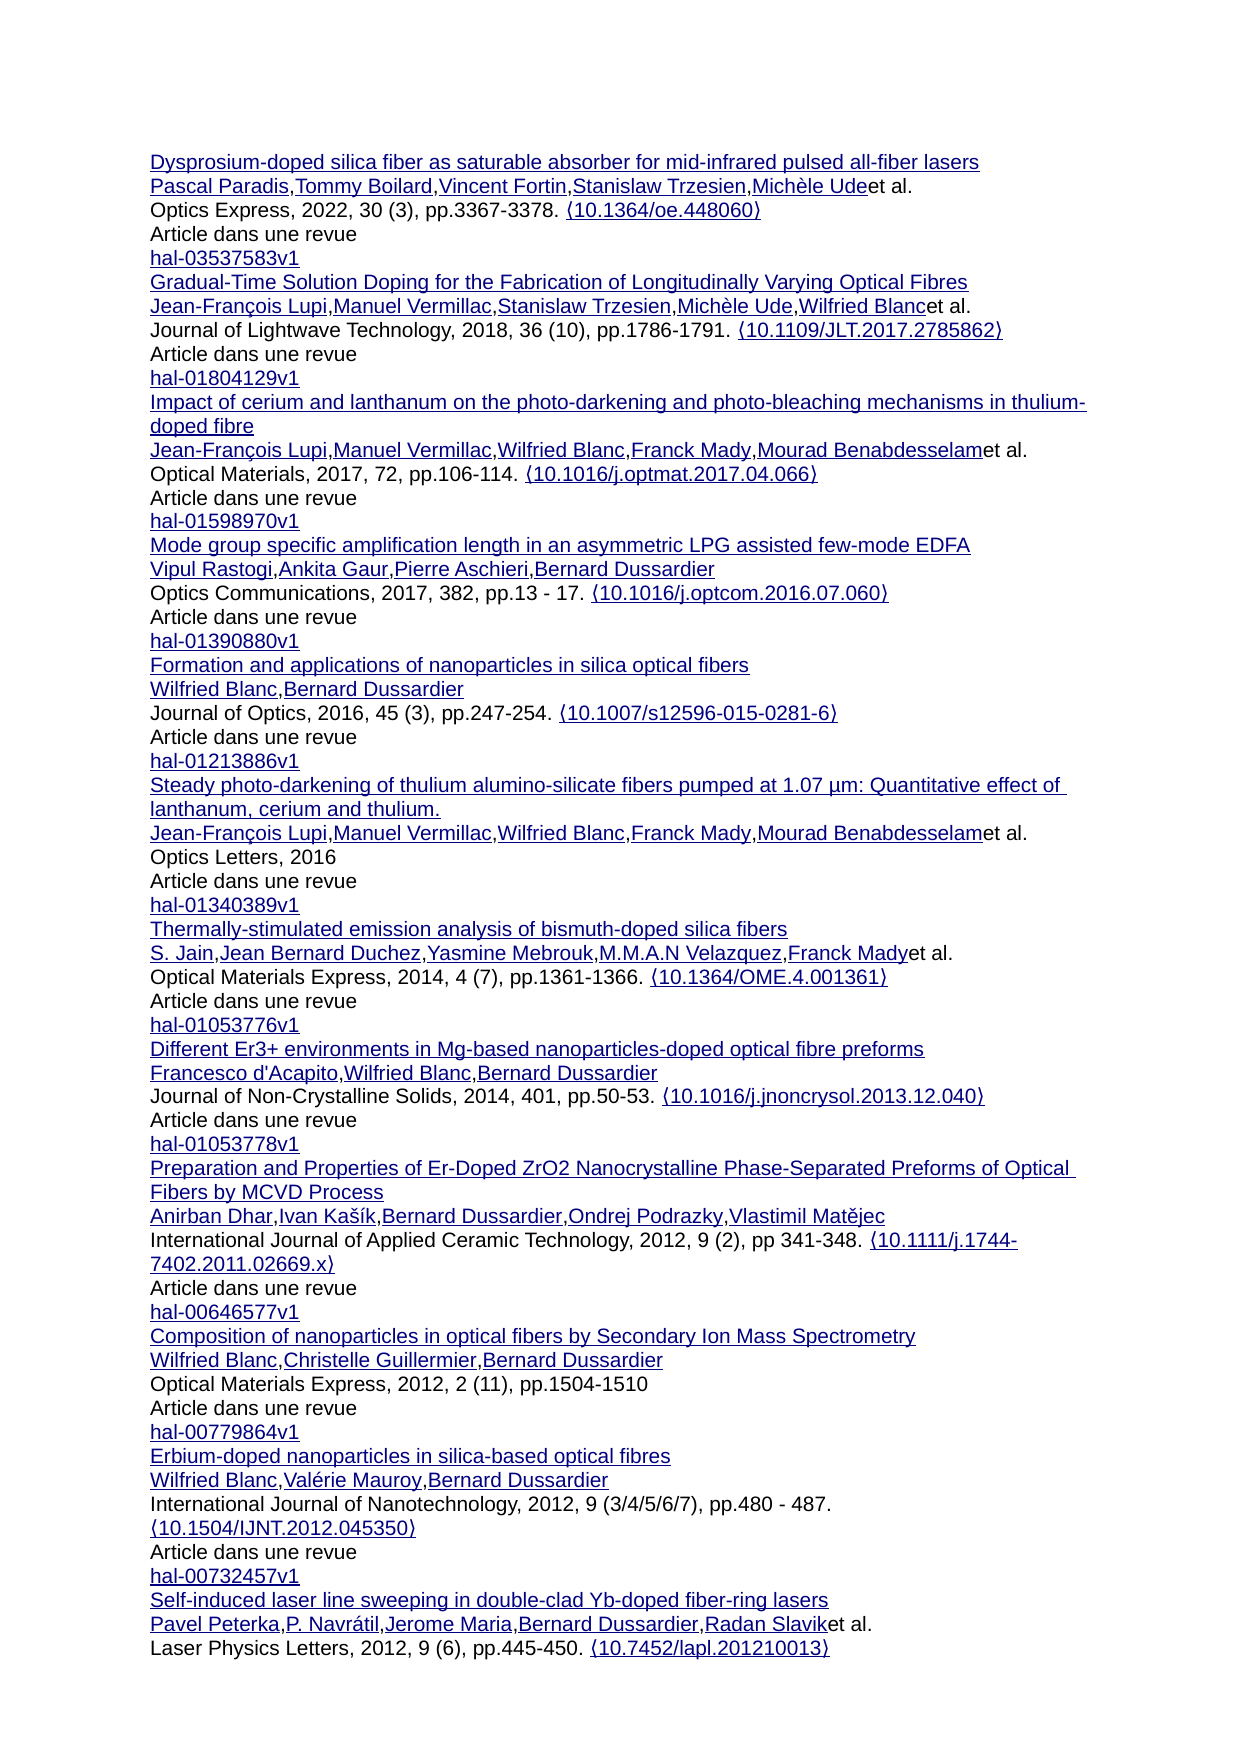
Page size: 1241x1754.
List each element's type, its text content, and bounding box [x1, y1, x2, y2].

table_cell Steady photo-darkening of thulium alumino-silicate fibers pumped at 1.07 µm: Quantitative effect of lanthanum, cerium and thulium. Jean-François Lupi,Manuel Vermillac,Wilfried Blanc,Franck Mady,Mourad Benabdesselamet al. Optics Letters, 2016 Article dans une revue hal-01340389v1 [150, 773, 1090, 917]
table_cell Different Er3+ environments in Mg-based nanoparticles-doped optical fibre preforms Francesco d'Acapito,Wilfried Blanc,Bernard Dussardier Journal of Non-Crystalline Solids, 2014, 401, pp.50-53. ⟨10.1016/j.jnoncrysol.2013.12.040⟩ Article dans une revue hal-01053778v1 [150, 1036, 1090, 1156]
table_cell Impact of cerium and lanthanum on the photo-darkening and photo-bleaching mechanisms in thulium-doped fibre Jean-François Lupi,Manuel Vermillac,Wilfried Blanc,Franck Mady,Mourad Benabdesselamet al. Optical Materials, 2017, 72, pp.106-114. ⟨10.1016/j.optmat.2017.04.066⟩ Article dans une revue hal-01598970v1 [150, 390, 1090, 533]
table_cell Erbium-doped nanoparticles in silica-based optical fibres Wilfried Blanc,Valérie Mauroy,Bernard Dussardier International Journal of Nanotechnology, 2012, 9 (3/4/5/6/7), pp.480 - 487. ⟨10.1504/IJNT.2012.045350⟩ Article dans une revue hal-00732457v1 [150, 1444, 1090, 1587]
table_cell Dysprosium-doped silica fiber as saturable absorber for mid-infrared pulsed all-fiber lasers Pascal Paradis,Tommy Boilard,Vincent Fortin,Stanislaw Trzesien,Michèle Udeet al. Optics Express, 2022, 30 (3), pp.3367-3378. ⟨10.1364/oe.448060⟩ Article dans une revue hal-03537583v1 [150, 150, 1090, 270]
table_cell Composition of nanoparticles in optical fibers by Secondary Ion Mass Spectrometry Wilfried Blanc,Christelle Guillermier,Bernard Dussardier Optical Materials Express, 2012, 2 (11), pp.1504-1510 Article dans une revue hal-00779864v1 [150, 1324, 1090, 1444]
table_cell Mode group specific amplification length in an asymmetric LPG assisted few-mode EDFA Vipul Rastogi,Ankita Gaur,Pierre Aschieri,Bernard Dussardier Optics Communications, 2017, 382, pp.13 - 17. ⟨10.1016/j.optcom.2016.07.060⟩ Article dans une revue hal-01390880v1 [150, 533, 1090, 653]
table_cell Self-induced laser line sweeping in double-clad Yb-doped fiber-ring lasers Pavel Peterka,P. Navrátil,Jerome Maria,Bernard Dussardier,Radan Slaviket al. Laser Physics Letters, 2012, 9 (6), pp.445-450. ⟨10.7452/lapl.201210013⟩ [150, 1588, 1090, 1659]
table_cell Formation and applications of nanoparticles in silica optical fibers Wilfried Blanc,Bernard Dussardier Journal of Optics, 2016, 45 (3), pp.247-254. ⟨10.1007/s12596-015-0281-6⟩ Article dans une revue hal-01213886v1 [150, 653, 1090, 773]
table_cell Gradual-Time Solution Doping for the Fabrication of Longitudinally Varying Optical Fibres Jean-François Lupi,Manuel Vermillac,Stanislaw Trzesien,Michèle Ude,Wilfried Blancet al. Journal of Lightwave Technology, 2018, 36 (10), pp.1786-1791. ⟨10.1109/JLT.2017.2785862⟩ Article dans une revue hal-01804129v1 [150, 270, 1090, 389]
table_cell Thermally-stimulated emission analysis of bismuth-doped silica fibers S. Jain,Jean Bernard Duchez,Yasmine Mebrouk,M.M.A.N Velazquez,Franck Madyet al. Optical Materials Express, 2014, 4 (7), pp.1361-1366. ⟨10.1364/OME.4.001361⟩ Article dans une revue hal-01053776v1 [150, 917, 1090, 1036]
table_cell Preparation and Properties of Er-Doped ZrO2 Nanocrystalline Phase-Separated Preforms of Optical Fibers by MCVD Process Anirban Dhar,Ivan Kašík,Bernard Dussardier,Ondrej Podrazky,Vlastimil Matějec International Journal of Applied Ceramic Technology, 2012, 9 (2), pp 341-348. ⟨10.1111/j.1744-7402.2011.02669.x⟩ Article dans une revue hal-00646577v1 [150, 1156, 1090, 1324]
